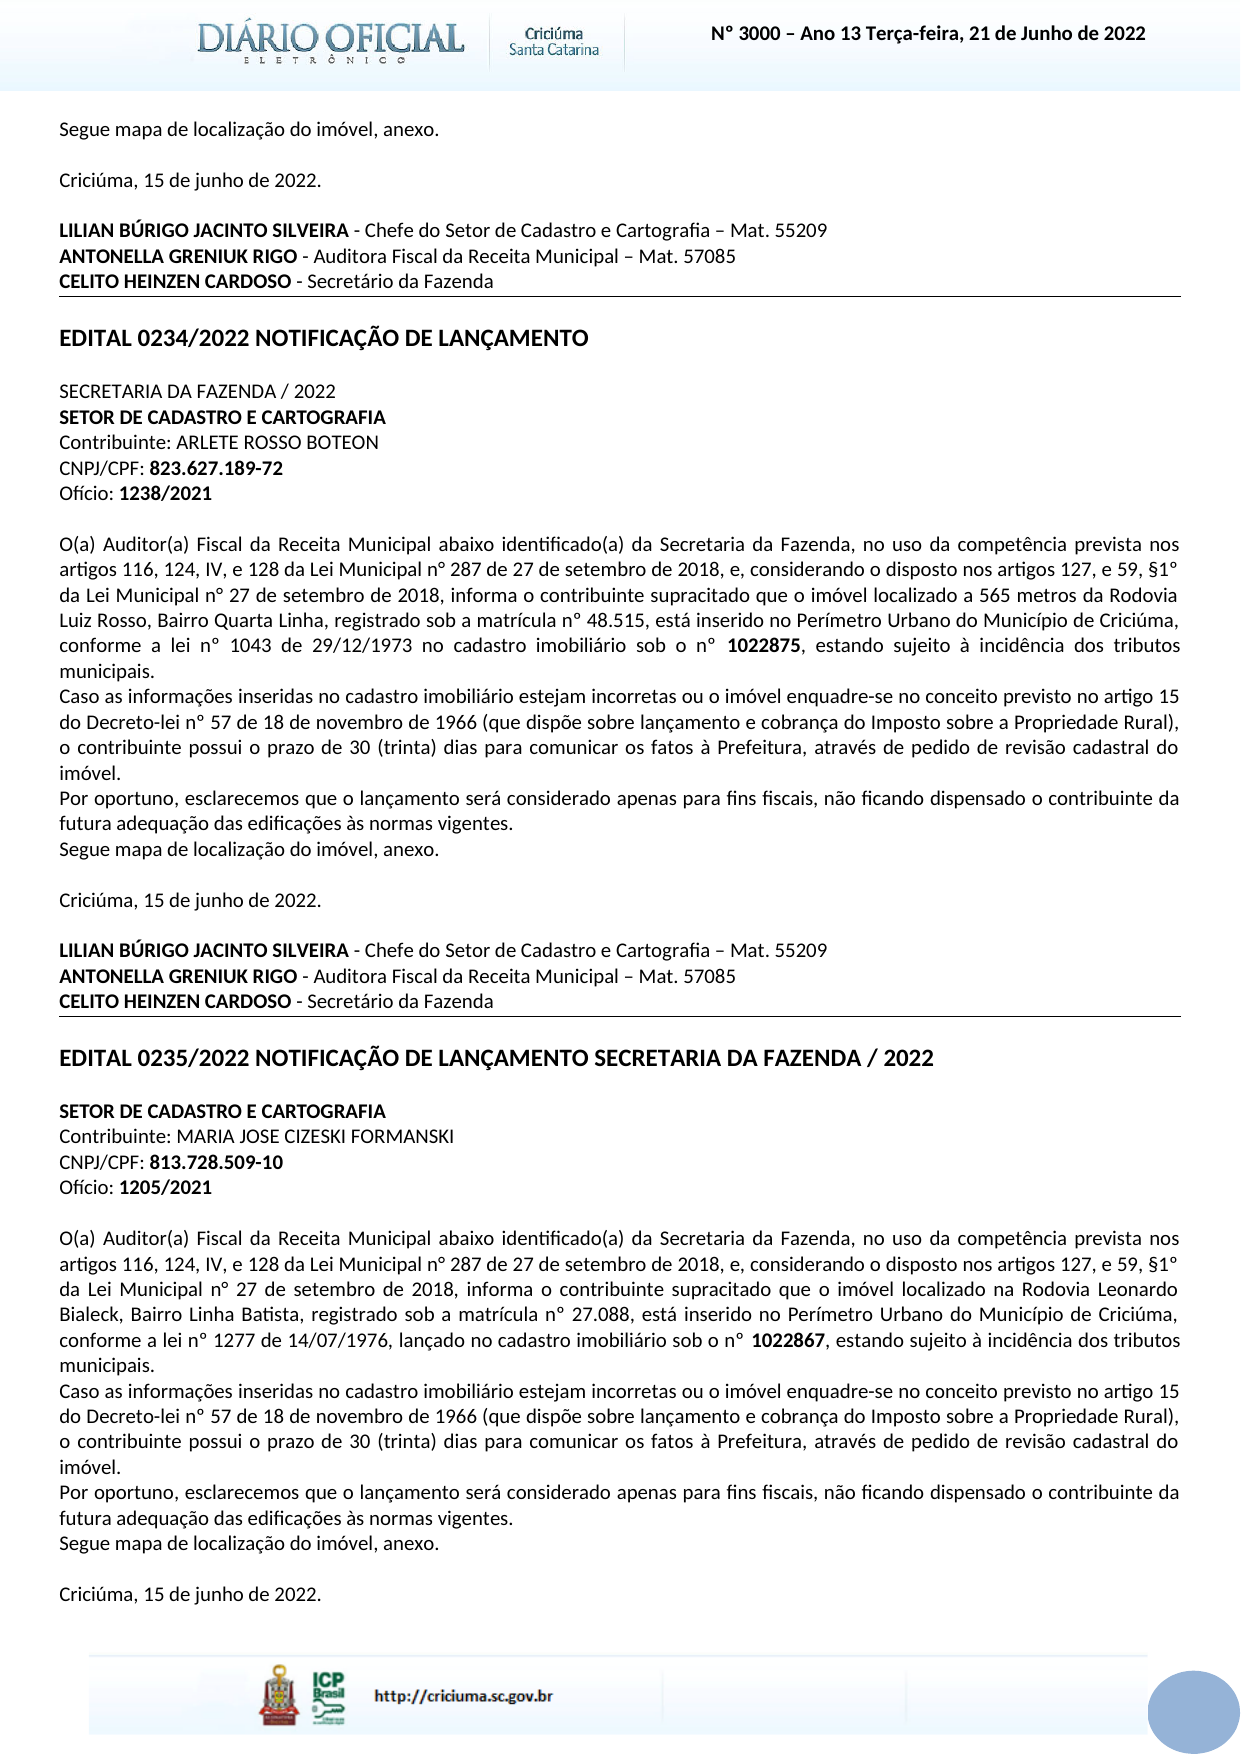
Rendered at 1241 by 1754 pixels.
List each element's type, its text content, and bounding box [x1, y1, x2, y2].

text Por oportuno, esclarecemos que o lançamento será considerado apenas para fins fiscais, não ficando dispensado o contribuinte da futura adequação das edificações às normas vigentes. [59, 1479, 1181, 1530]
text Criciúma, 15 de junho de 2022. [59, 1581, 1181, 1607]
text CELITO HEINZEN CARDOSO - Secretário da Fazenda [59, 268, 1181, 296]
text Setor de Cadastro e Cartografia [59, 1098, 1181, 1124]
text Criciúma, 15 de junho de 2022. [59, 887, 1181, 912]
text Ofício: 1205/2021 [59, 1174, 1181, 1200]
text CELITO HEINZEN CARDOSO - Secretário da Fazenda [59, 988, 1181, 1016]
text ANTONELLA GRENIUK RIGO - Auditora Fiscal da Receita Municipal – Mat. 57085 [59, 243, 1181, 268]
text Caso as informações inseridas no cadastro imobiliário estejam incorretas ou o imóvel enquadre-se no conceito previsto no artigo 15 do Decreto-lei nº 57 de 18 de novembro de 1966 (que dispõe sobre lançamento e cobrança do Imposto sobre a Propriedade Rural), o contribuinte possui o prazo de 30 (trinta) dias para comunicar os fatos à Prefeitura, através de pedido de revisão cadastral do imóvel. [59, 683, 1181, 785]
text O(a) Auditor(a) Fiscal da Receita Municipal abaixo identificado(a) da Secretaria da Fazenda, no uso da competência prevista nos artigos 116, 124, IV, e 128 da Lei Municipal n° 287 de 27 de setembro de 2018, e, considerando o disposto nos artigos 127, e 59, §1º da Lei Municipal n° 27 de setembro de 2018, informa o contribuinte supracitado que o imóvel localizado a 565 metros da Rodovia Luiz Rosso, Bairro Quarta Linha, registrado sob a matrícula nº 48.515, está inserido no Perímetro Urbano do Município de Criciúma, conforme a lei nº 1043 de 29/12/1973 no cadastro imobiliário sob o nº 1022875, estando sujeito à incidência dos tributos municipais. [59, 531, 1181, 683]
text SECRETARIA DA FAZENDA / 2022 [59, 378, 1181, 404]
text Segue mapa de localização do imóvel, anexo. [59, 1530, 1181, 1556]
text ANTONELLA GRENIUK RIGO - Auditora Fiscal da Receita Municipal – Mat. 57085 [59, 963, 1181, 988]
text Segue mapa de localização do imóvel, anexo. [59, 116, 1181, 141]
text LILIAN BÚRIGO JACINTO SILVEIRA - Chefe do Setor de Cadastro e Cartografia – Mat. 55209 [59, 218, 1181, 243]
text Setor de Cadastro e Cartografia [59, 404, 1181, 429]
text Por oportuno, esclarecemos que o lançamento será considerado apenas para fins fiscais, não ficando dispensado o contribuinte da futura adequação das edificações às normas vigentes. [59, 785, 1181, 836]
text Contribuinte: MARIA JOSE CIZESKI FORMANSKI [59, 1124, 1181, 1149]
text EDITAL 0235/2022 NOTIFICAÇÃO DE LANÇAMENTO SECRETARIA DA FAZENDA / 2022 [59, 1042, 1181, 1073]
text CNPJ/CPF: 823.627.189-72 [59, 455, 1181, 480]
text Contribuinte: ARLETE ROSSO BOTEON [59, 429, 1181, 455]
text O(a) Auditor(a) Fiscal da Receita Municipal abaixo identificado(a) da Secretaria da Fazenda, no uso da competência prevista nos artigos 116, 124, IV, e 128 da Lei Municipal n° 287 de 27 de setembro de 2018, e, considerando o disposto nos artigos 127, e 59, §1º da Lei Municipal n° 27 de setembro de 2018, informa o contribuinte supracitado que o imóvel localizado na Rodovia Leonardo Bialeck, Bairro Linha Batista, registrado sob a matrícula nº 27.088, está inserido no Perímetro Urbano do Município de Criciúma, conforme a lei nº 1277 de 14/07/1976, lançado no cadastro imobiliário sob o nº 1022867, estando sujeito à incidência dos tributos municipais. [59, 1225, 1181, 1378]
text CNPJ/CPF: 813.728.509-10 [59, 1149, 1181, 1174]
text Criciúma, 15 de junho de 2022. [59, 167, 1181, 192]
text LILIAN BÚRIGO JACINTO SILVEIRA - Chefe do Setor de Cadastro e Cartografia – Mat. 55209 [59, 938, 1181, 963]
text Ofício: 1238/2021 [59, 480, 1181, 506]
text EDITAL 0234/2022 NOTIFICAÇÃO DE LANÇAMENTO [59, 322, 1181, 353]
text Caso as informações inseridas no cadastro imobiliário estejam incorretas ou o imóvel enquadre-se no conceito previsto no artigo 15 do Decreto-lei nº 57 de 18 de novembro de 1966 (que dispõe sobre lançamento e cobrança do Imposto sobre a Propriedade Rural), o contribuinte possui o prazo de 30 (trinta) dias para comunicar os fatos à Prefeitura, através de pedido de revisão cadastral do imóvel. [59, 1378, 1181, 1479]
text Segue mapa de localização do imóvel, anexo. [59, 836, 1181, 861]
